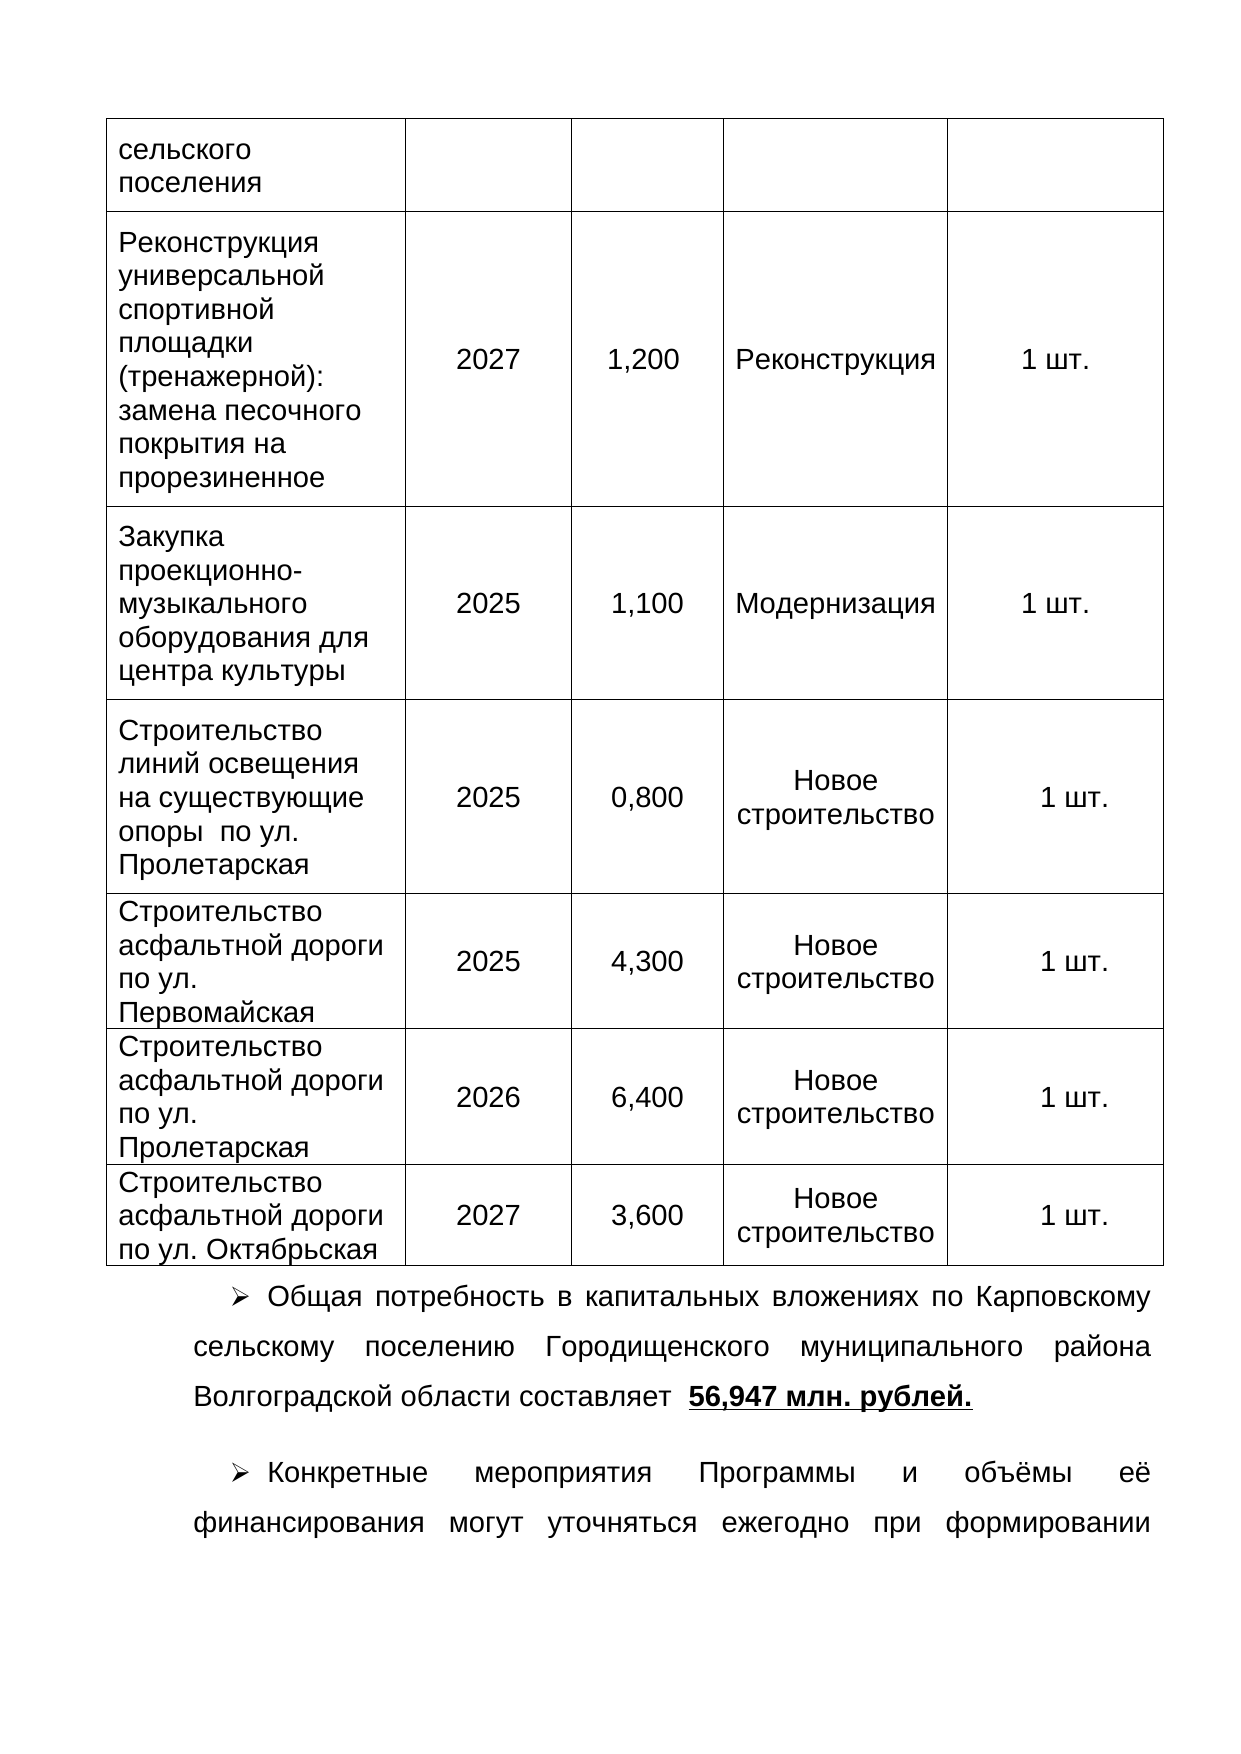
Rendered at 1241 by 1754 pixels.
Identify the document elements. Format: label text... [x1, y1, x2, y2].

table_cell Модернизация [724, 507, 947, 699]
table_cell 1 шт. [948, 507, 1163, 699]
table_cell Закупка проекционно- музыкального оборудования для центра культуры [107, 507, 405, 699]
table_cell 2025 [406, 507, 571, 699]
table_cell 2026 [406, 1029, 571, 1163]
table_cell 1 шт. [948, 1165, 1163, 1265]
table_cell Строительство асфальтной дороги по ул. Первомайская [107, 894, 405, 1028]
table_cell Строительство асфальтной дороги по ул. Октябрьская [107, 1165, 405, 1265]
table_cell Строительство асфальтной дороги по ул. Пролетарская [107, 1029, 405, 1163]
table_cell 4,300 [572, 894, 723, 1028]
table_cell 1 шт. [948, 1029, 1163, 1163]
table_cell [948, 119, 1163, 211]
table_cell 1,100 [572, 507, 723, 699]
table_cell [572, 119, 723, 211]
table_cell Новое строительство [724, 894, 947, 1028]
table_cell 2025 [406, 894, 571, 1028]
table_cell Реконструкция [724, 212, 947, 506]
table_cell Строительство линий освещения на существующие опоры по ул. Пролетарская [107, 700, 405, 893]
table_cell 2027 [406, 212, 571, 506]
table_cell 1 шт. [948, 212, 1163, 506]
table_cell [724, 119, 947, 211]
table_cell 1 шт. [948, 894, 1163, 1028]
list Конкретные мероприятия Программы и объёмы её финансирования могут уточняться ежегодно при формировании [156, 1455, 1152, 1538]
table_cell Новое строительство [724, 1029, 947, 1163]
table_cell Реконструкция универсальной спортивной площадки (тренажерной): замена песочного покрытия на прорезиненное [107, 212, 405, 506]
table_cell Новое строительство [724, 1165, 947, 1265]
table_cell 2027 [406, 1165, 571, 1265]
table_cell 6,400 [572, 1029, 723, 1163]
table_cell 0,800 [572, 700, 723, 893]
table_cell 3,600 [572, 1165, 723, 1265]
table_cell [406, 119, 571, 211]
table_cell 1,200 [572, 212, 723, 506]
list Общая потребность в капитальных вложениях по Карповскому сельскому поселению Городищенского муниципального района Волгоградской области составляет 56,947 млн. рублей. [156, 1279, 1152, 1413]
table_cell Новое строительство [724, 700, 947, 893]
table_cell 1 шт. [948, 700, 1163, 893]
table_cell 2025 [406, 700, 571, 893]
table_cell сельского поселения [107, 119, 405, 211]
